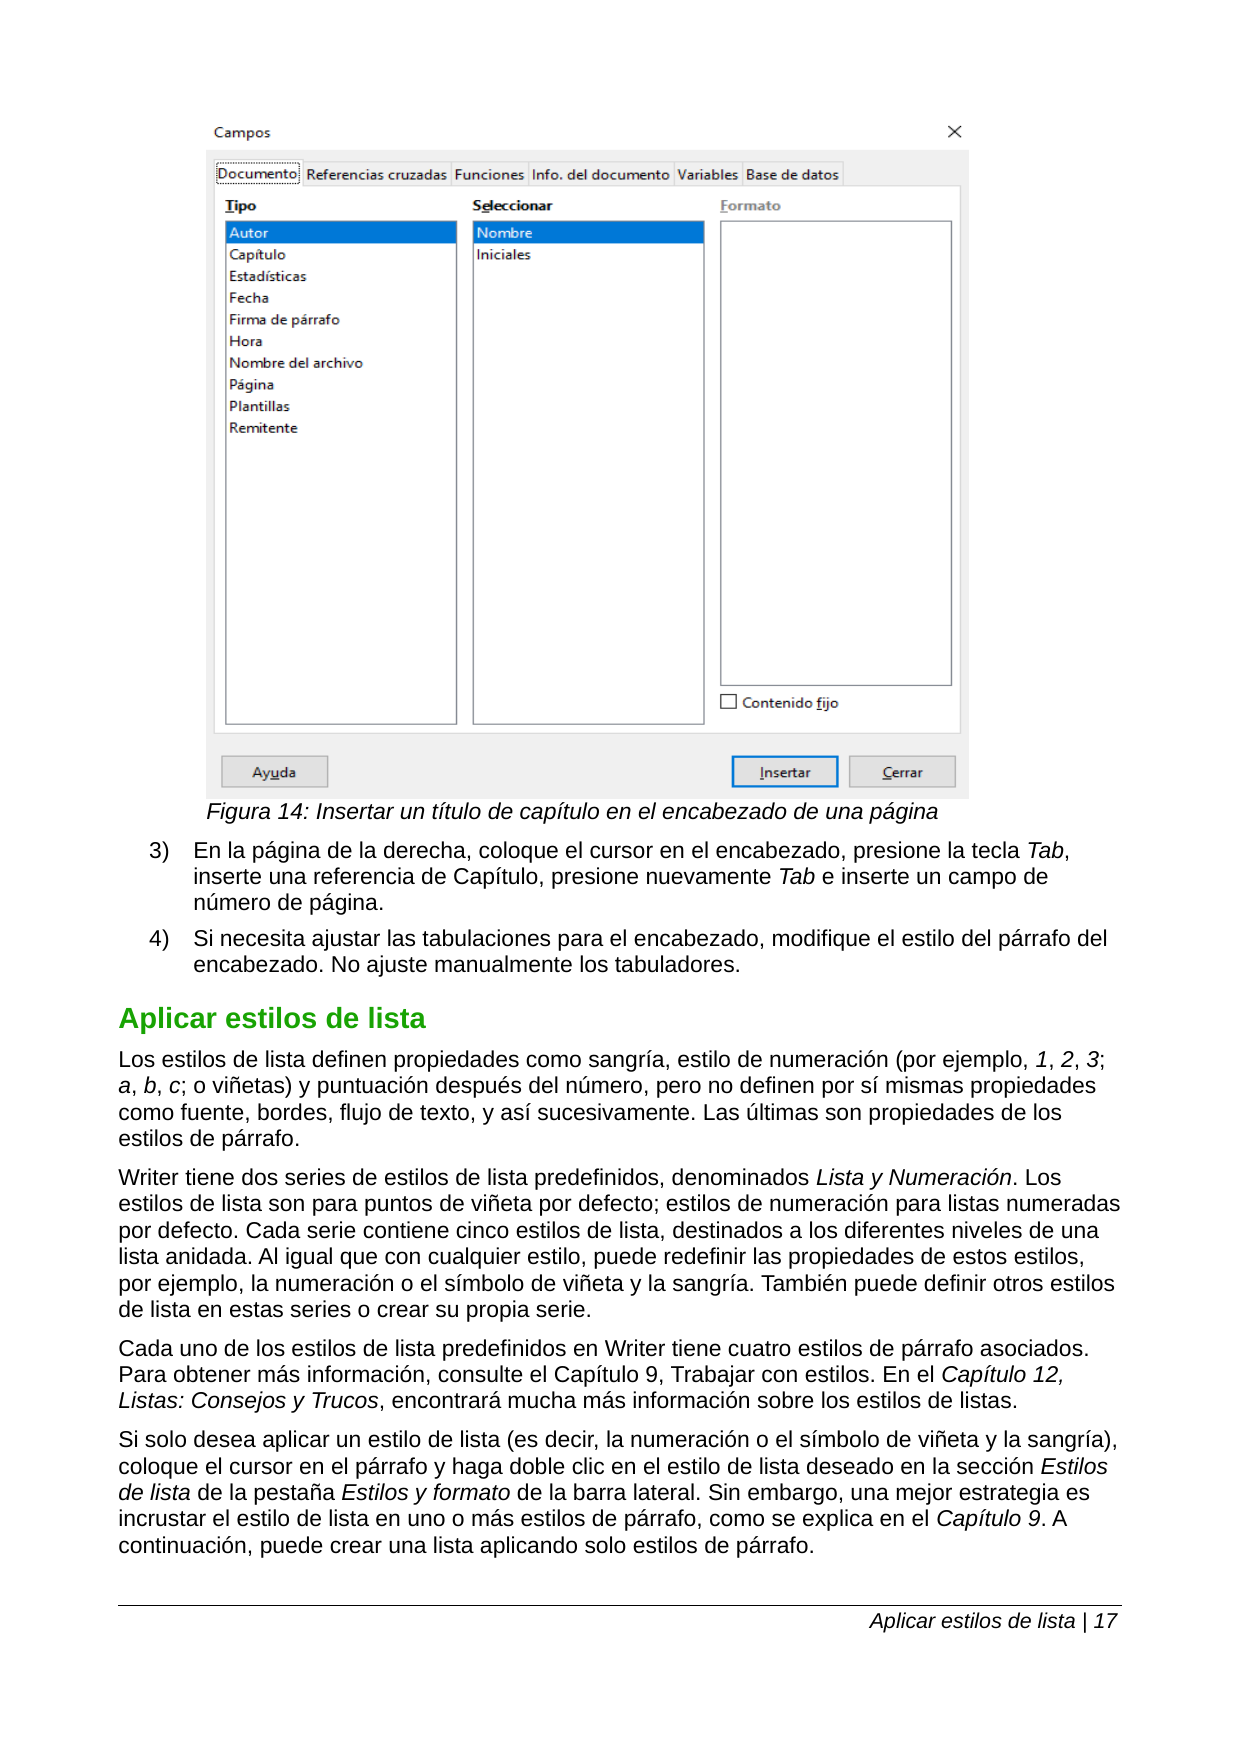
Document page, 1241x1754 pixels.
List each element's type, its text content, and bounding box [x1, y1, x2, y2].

text Los estilos de lista definen propiedades como sangría, estilo de numeración (por ejemplo, 1, 2, 3; a, b, c; o viñetas) y puntuación después del número, pero no definen por sí mismas propiedades como fuente, bordes, flujo de texto, y así sucesivamente. Las últimas son propiedades de los estilos de párrafo. [118, 1046, 1122, 1152]
text Figura 14: Insertar un título de capítulo en el encabezado de una página [206, 798, 1034, 824]
text Si solo desea aplicar un estilo de lista (es decir, la numeración o el símbolo de viñeta y la sangría), coloque el cursor en el párrafo y haga doble clic en el estilo de lista deseado en la sección Estilos de lista de la pestaña Estilos y formato de la barra lateral. Sin embargo, una mejor estrategia es incrustar el estilo de lista en uno o más estilos de párrafo, como se explica en el Capítulo 9. A continuación, puede crear una lista aplicando solo estilos de párrafo. [118, 1426, 1122, 1558]
text Cada uno de los estilos de lista predefinidos en Writer tiene cuatro estilos de párrafo asociados. Para obtener más información, consulte el Capítulo 9, Trabajar con estilos. En el Capítulo 12, Listas: Consejos y Trucos, encontrará mucha más información sobre los estilos de listas. [118, 1335, 1122, 1414]
text Writer tiene dos series de estilos de lista predefinidos, denominados Lista y Numeración. Los estilos de lista son para puntos de viñeta por defecto; estilos de numeración para listas numeradas por defecto. Cada serie contiene cinco estilos de lista, destinados a los diferentes niveles de una lista anidada. Al igual que con cualquier estilo, puede redefinir las propiedades de estos estilos, por ejemplo, la numeración o el símbolo de viñeta y la sangría. También puede definir otros estilos de lista en estas series o crear su propia serie. [118, 1164, 1122, 1322]
list En la página de la derecha, coloque el cursor en el encabezado, presione la tecla Tab, inserte una referencia de Capítulo, presione nuevamente Tab e inserte un campo de número de página. [169, 837, 1122, 916]
subtitle Aplicar estilos de lista [118, 1001, 1122, 1034]
picture [206, 118, 969, 799]
list Si necesita ajustar las tabulaciones para el encabezado, modifique el estilo del párrafo del encabezado. No ajuste manualmente los tabuladores. [169, 924, 1122, 977]
